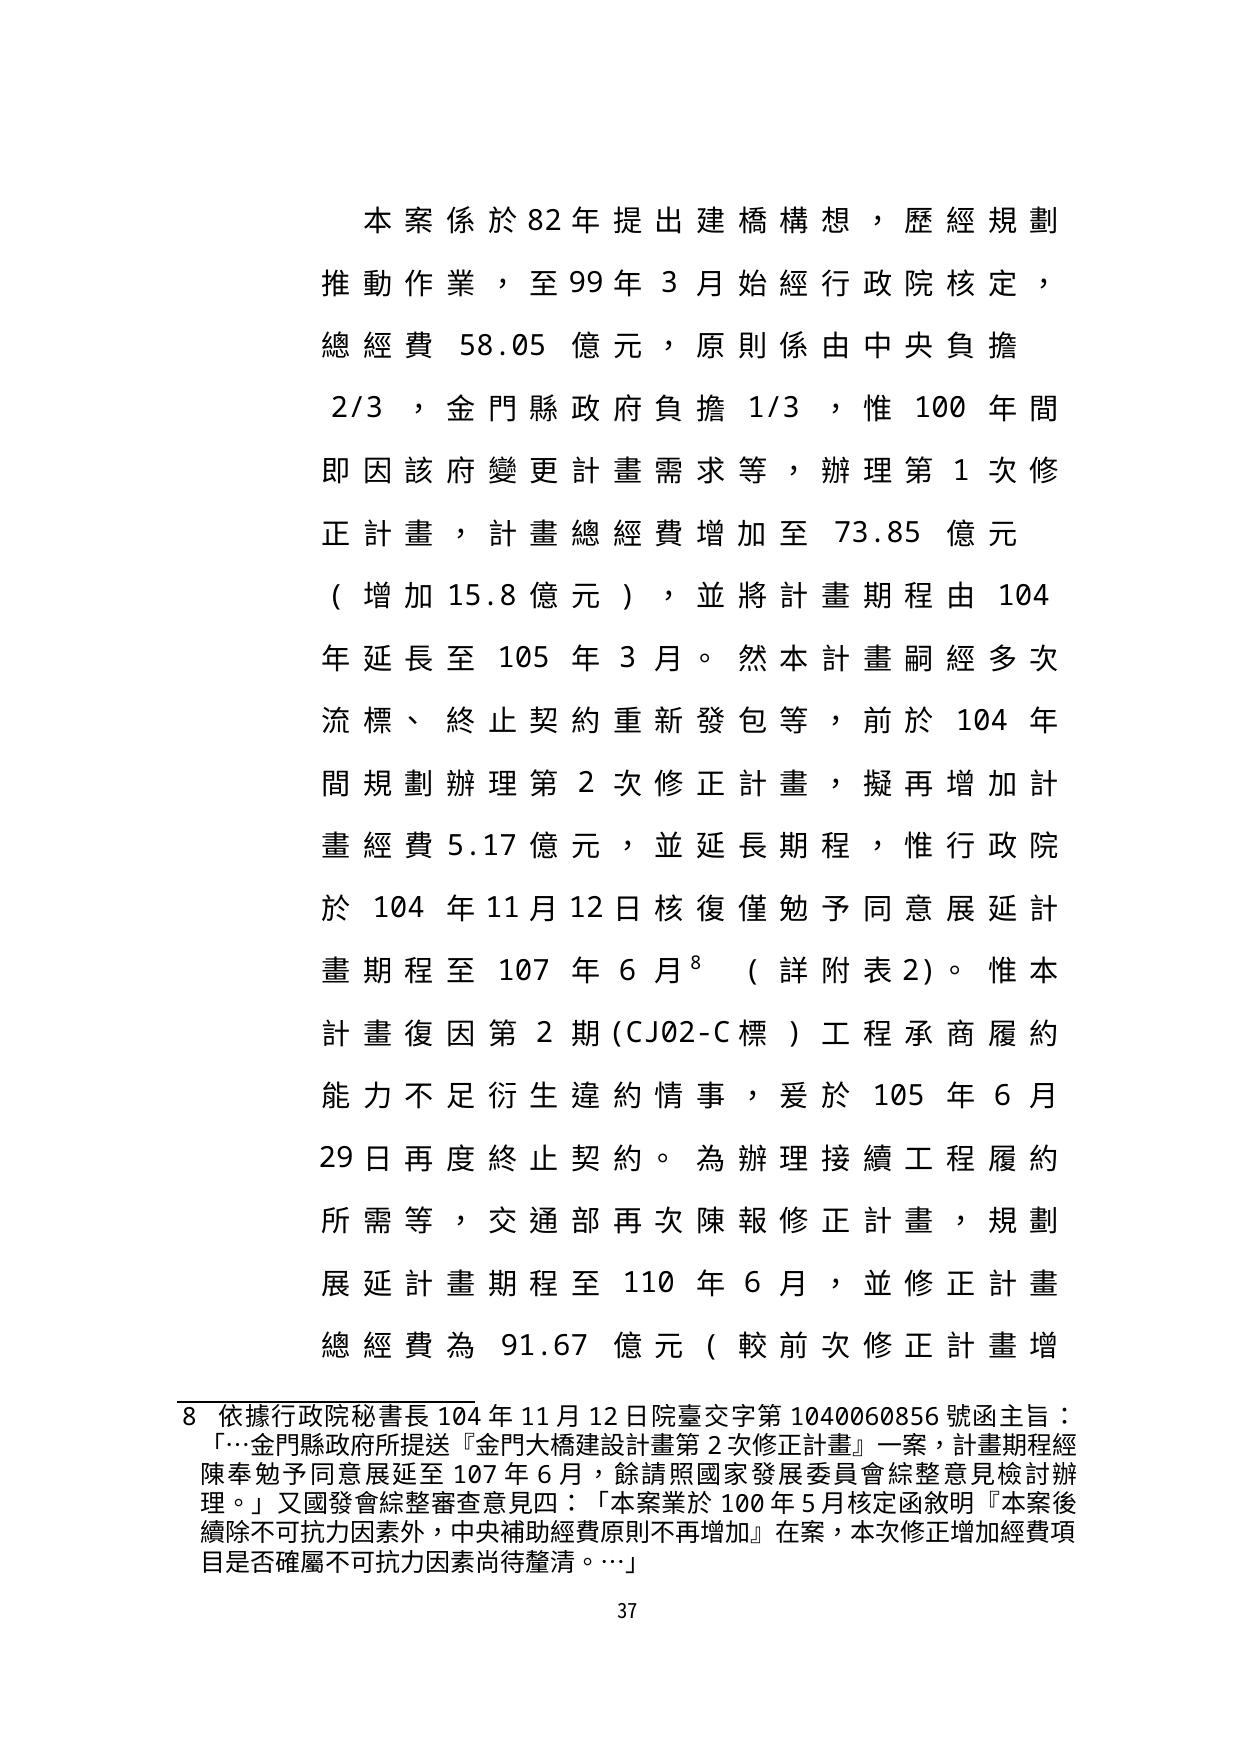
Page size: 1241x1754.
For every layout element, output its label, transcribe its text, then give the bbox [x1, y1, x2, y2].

text 依據行政院秘書長104年11月12日院臺交字第1040060856號函主旨：「…金門縣政府所提送『金門大橋建設計畫第2次修正計畫』一案，計畫期程經陳奉勉予同意展延至107年6月，餘請照國家發展委員會綜整意見檢討辦理。」又國發會綜整審查意見四：「本案業於100年5月核定函敘明『本案後續除不可抗力因素外，中央補助經費原則不再增加』在案，本次修正增加經費項目是否確屬不可抗力因素尚待釐清。…」 [182, 1402, 1078, 1577]
text 本案係於82年提出建橋構想，歷經規劃推動作業，至99年3月始經行政院核定，總經費58.05億元，原則係由中央負擔2/3，金門縣政府負擔1/3，惟100年間即因該府變更計畫需求等，辦理第1次修正計畫，計畫總經費增加至73.85億元(增加15.8億元)，並將計畫期程由104年延長至105年3月。然本計畫嗣經多次流標、終止契約重新發包等，前於104年間規劃辦理第2次修正計畫，擬再增加計畫經費5.17億元，並延長期程，惟行政院於104年11月12日核復僅勉予同意展延計畫期程至107年6月(詳附表2)。惟本計畫復因第2期(CJ02-C標)工程承商履約能力不足衍生違約情事，爰於105年6月29日再度終止契約。為辦理接續工程履約所需等，交通部再次陳報修正計畫，規劃展延計畫期程至110年6月，並修正計畫總經費為91.67億元(較前次修正計畫增 [278, 177, 1065, 1365]
